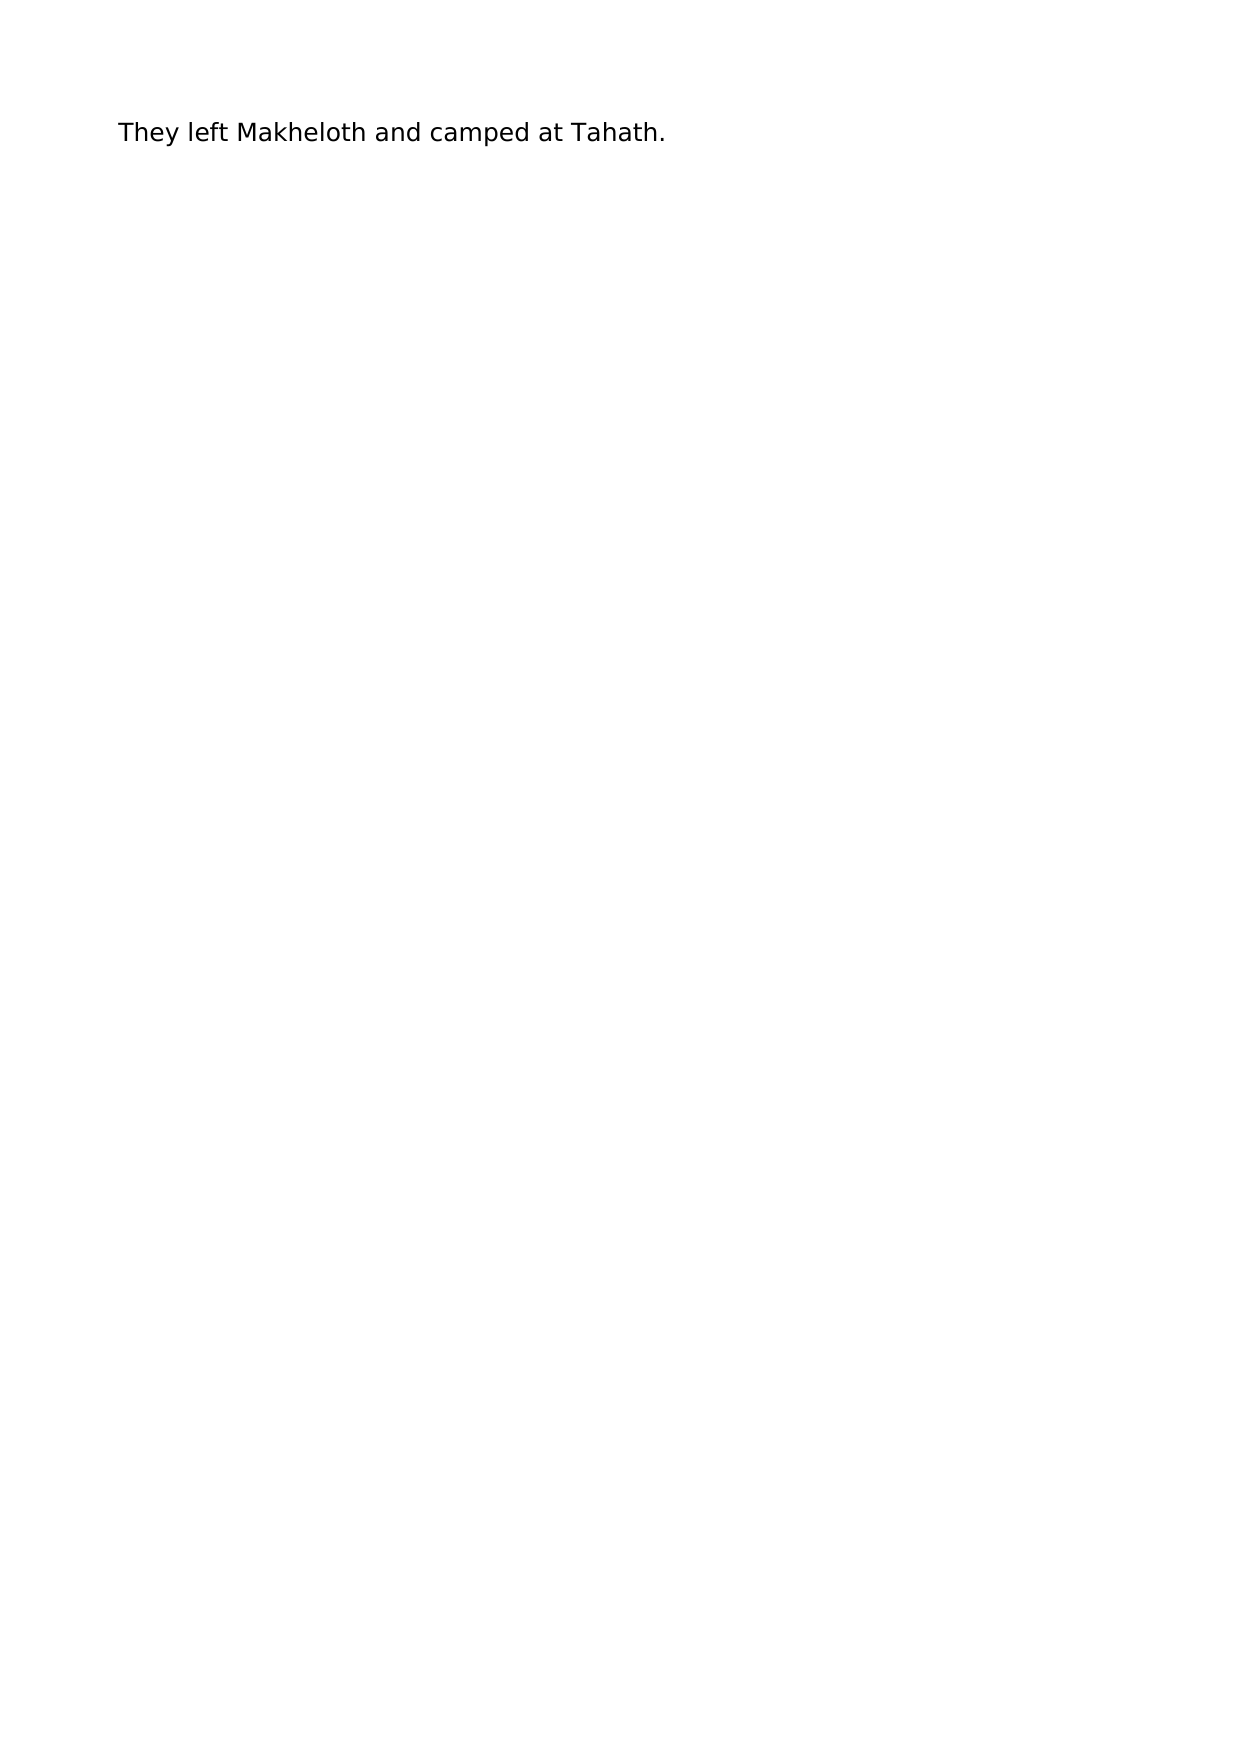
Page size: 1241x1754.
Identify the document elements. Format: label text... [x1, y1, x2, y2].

text They left Makheloth and camped at Tahath. [118, 118, 1122, 147]
